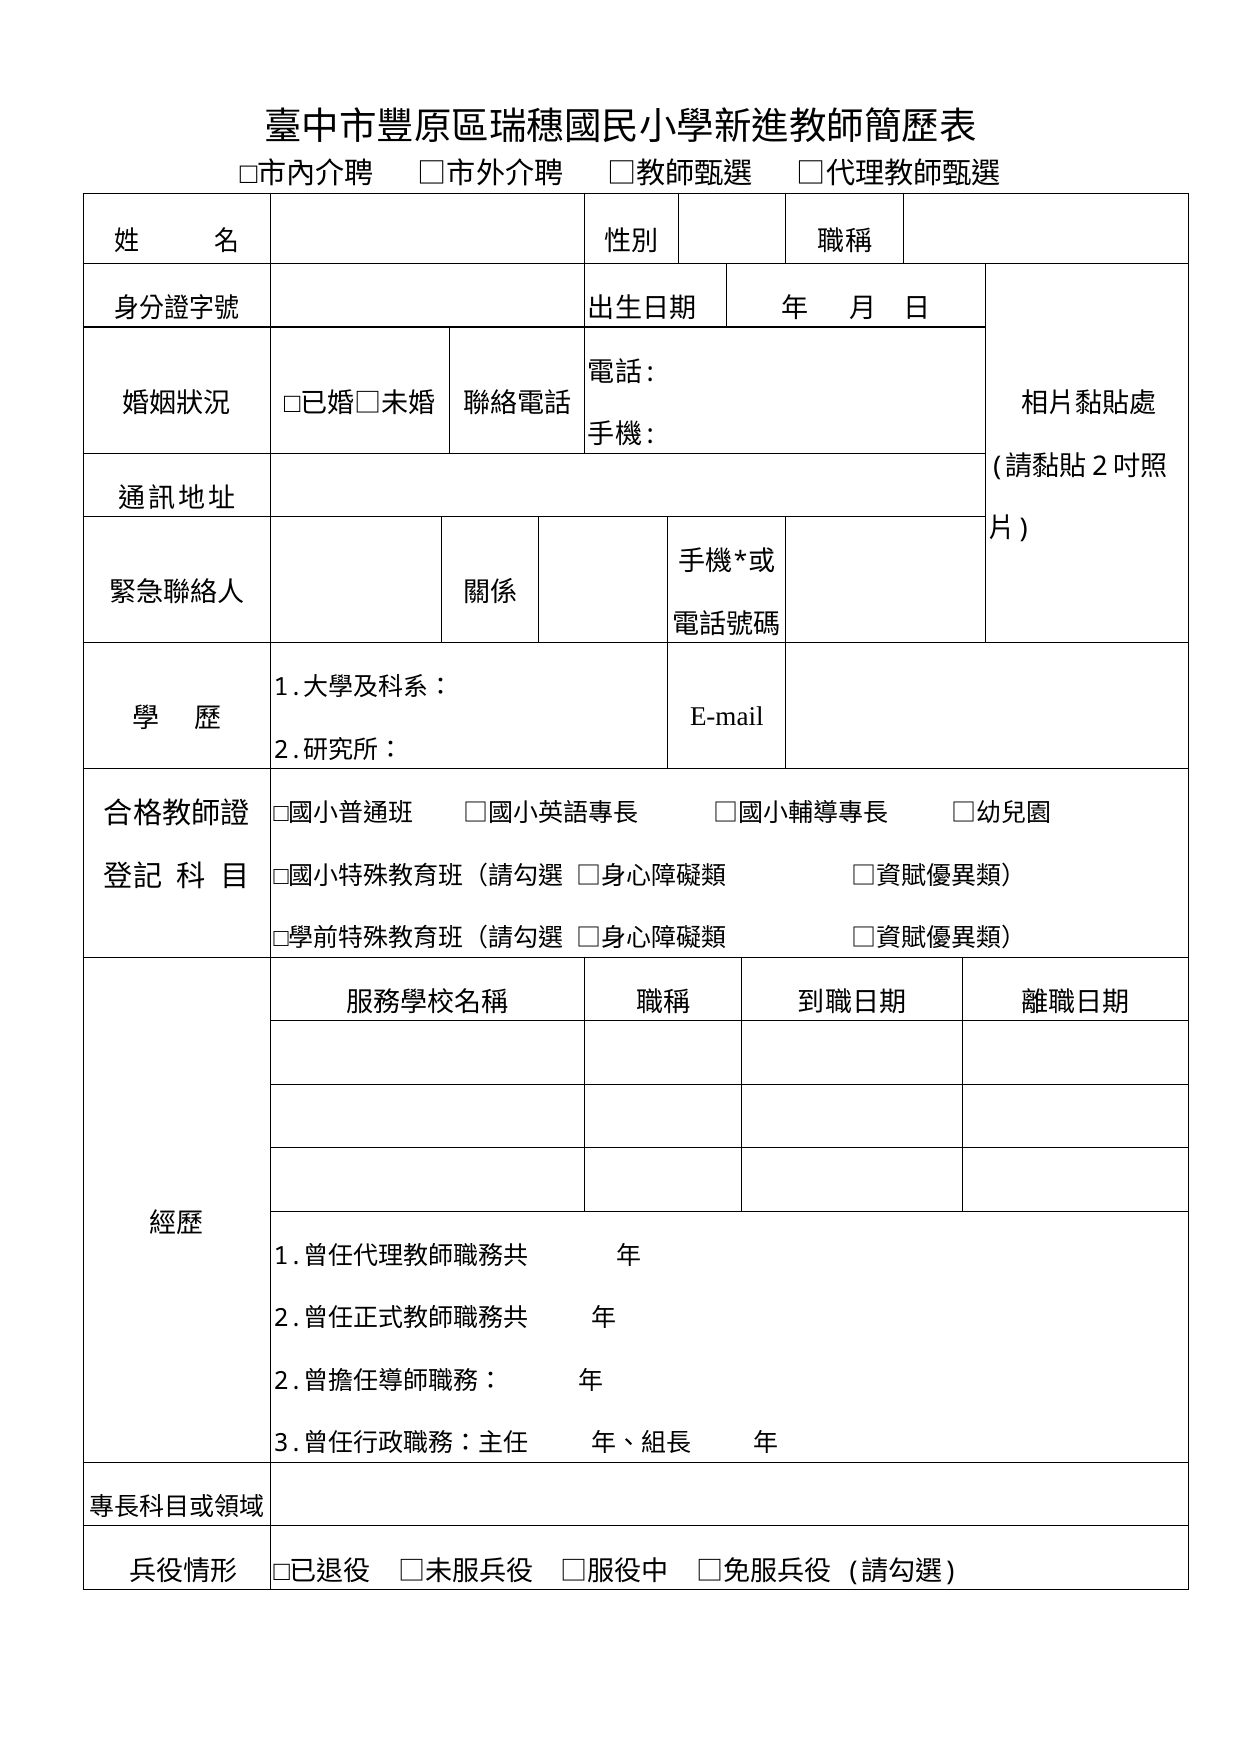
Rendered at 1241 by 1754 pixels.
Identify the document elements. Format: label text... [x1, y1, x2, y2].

table_cell 到職日期 [742, 958, 962, 1020]
table_cell [585, 1021, 741, 1084]
table_cell [742, 1021, 962, 1084]
table_cell [271, 517, 441, 642]
table_cell [585, 1148, 741, 1211]
table_cell [271, 1463, 1188, 1525]
table_cell [742, 1085, 962, 1147]
table_cell 經歷 [84, 958, 270, 1462]
table_cell [786, 517, 985, 642]
table_cell [963, 1085, 1188, 1147]
table_header [271, 194, 584, 263]
table_cell □國小普通班 □國小英語專長 □國小輔導專長 □幼兒園 □國小特殊教育班（請勾選 □身心障礙類 □資賦優異類） □學前特殊教育班（請勾選 □身心障礙類 □資賦優異類） [271, 769, 1188, 957]
table_cell [742, 1148, 962, 1211]
table_cell [963, 1148, 1188, 1211]
table_cell [786, 643, 1188, 768]
table_cell E-mail [668, 643, 785, 768]
table_cell 出生日期 [585, 264, 726, 326]
text 臺中市豐原區瑞穗國民小學新進教師簡歷表 [89, 96, 1152, 150]
table_cell [963, 1021, 1188, 1084]
table_cell 身分證字號 [84, 264, 270, 326]
table_header [679, 194, 785, 263]
table_cell 緊急聯絡人 [84, 517, 270, 642]
table_cell 通訊地址 [84, 454, 270, 516]
table_cell 電話: 手機: [585, 328, 985, 452]
table_cell □已退役 □未服兵役 □服役中 □免服兵役 (請勾選) [271, 1526, 1188, 1589]
table_cell [271, 264, 584, 326]
table_cell [585, 1085, 741, 1147]
table_cell 合格教師證 登記 科 目 [84, 769, 270, 957]
table_header 性別 [585, 194, 678, 263]
table_cell [271, 1021, 584, 1084]
text □市內介聘 □市外介聘 □教師甄選 □代理教師甄選 [89, 150, 1152, 192]
table_cell 職稱 [585, 958, 741, 1020]
table_cell 相片黏貼處 (請黏貼2吋照片) [986, 264, 1188, 642]
table_cell 年 月 日 [727, 264, 985, 326]
table_header [904, 194, 1188, 263]
table_cell [271, 1148, 584, 1211]
table_cell [271, 454, 985, 516]
table_cell 服務學校名稱 [271, 958, 584, 1020]
table_cell 手機*或 電話號碼 [668, 517, 785, 642]
table_cell [271, 1085, 584, 1147]
table_cell [539, 517, 667, 642]
table_cell 離職日期 [963, 958, 1188, 1020]
table_cell 學歷 [84, 643, 270, 768]
table_cell 1.大學及科系： 2.研究所： [271, 643, 667, 768]
table_cell 1.曾任代理教師職務共 年 2.曾任正式教師職務共 年 2.曾擔任導師職務： 年 3.曾任行政職務：主任 年、組長 年 [271, 1212, 1188, 1462]
table_cell 專長科目或領域 [84, 1463, 270, 1525]
table_cell 聯絡電話 [450, 328, 584, 452]
table_header 姓 名 [84, 194, 270, 263]
table_header 職稱 [786, 194, 903, 263]
table_cell 兵役情形 [84, 1526, 270, 1589]
table_cell 關係 [442, 517, 538, 642]
table_cell □已婚□未婚 [271, 328, 449, 452]
table_cell 婚姻狀況 [84, 328, 270, 452]
